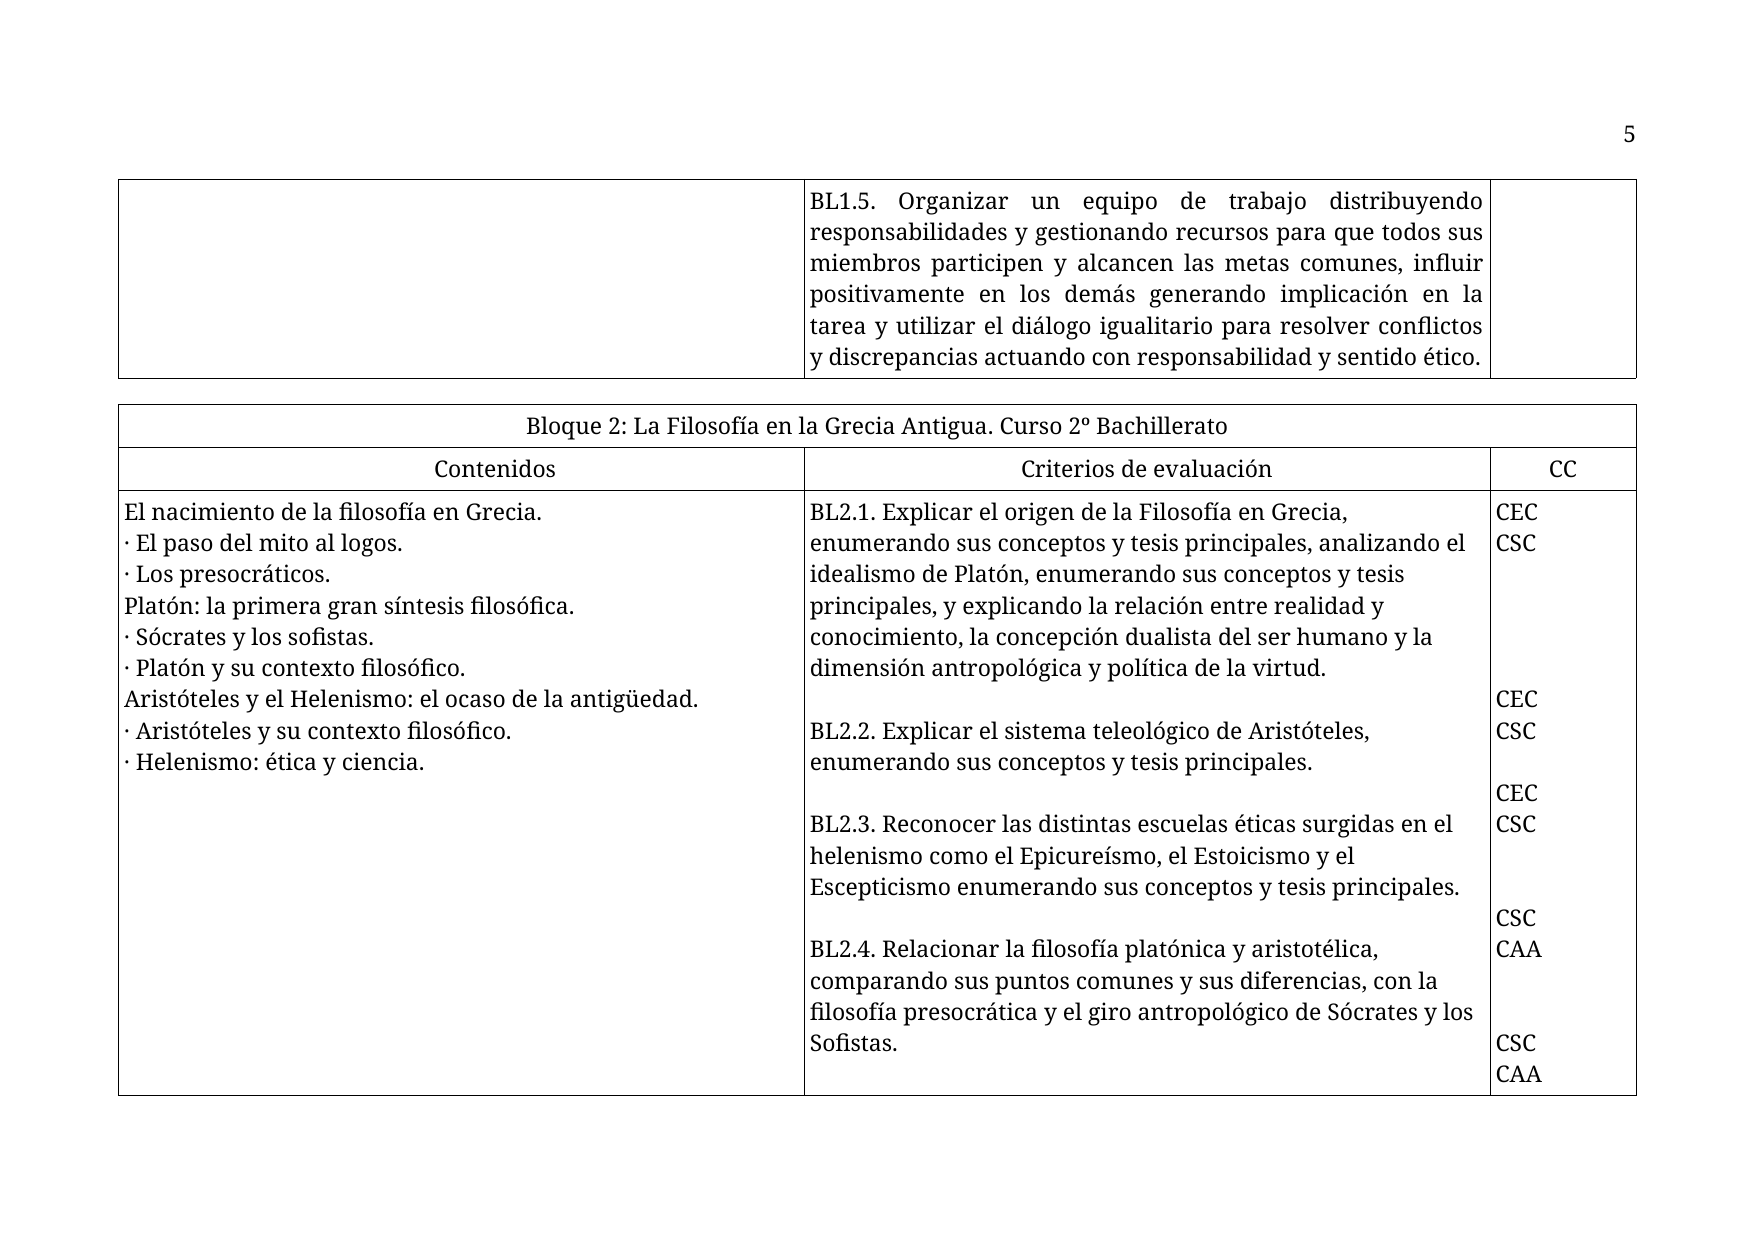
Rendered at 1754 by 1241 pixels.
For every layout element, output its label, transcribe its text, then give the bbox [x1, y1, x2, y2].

table_cell El nacimiento de la filosofía en Grecia. · El paso del mito al logos. · Los presocráticos. Platón: la primera gran síntesis filosófica. · Sócrates y los sofistas. · Platón y su contexto filosófico. Aristóteles y el Helenismo: el ocaso de la antigüedad. · Aristóteles y su contexto filosófico. · Helenismo: ética y ciencia. [119, 491, 804, 1095]
table_cell CEC CSC CEC CSC CEC CSC CSC CAA CSC CAA [1491, 491, 1636, 1095]
table_cell Criterios de evaluación [805, 448, 1490, 490]
table_cell BL2.1. Explicar el origen de la Filosofía en Grecia, enumerando sus conceptos y tesis principales, analizando el idealismo de Platón, enumerando sus conceptos y tesis principales, y explicando la relación entre realidad y conocimiento, la concepción dualista del ser humano y la dimensión antropológica y política de la virtud. BL2.2. Explicar el sistema teleológico de Aristóteles, enumerando sus conceptos y tesis principales. BL2.3. Reconocer las distintas escuelas éticas surgidas en el helenismo como el Epicureísmo, el Estoicismo y el Escepticismo enumerando sus conceptos y tesis principales. BL2.4. Relacionar la filosofía platónica y aristotélica, comparando sus puntos comunes y sus diferencias, con la filosofía presocrática y el giro antropológico de Sócrates y los Sofistas. [805, 491, 1490, 1095]
table_cell CC [1491, 448, 1636, 490]
table_header Bloque 2: La Filosofía en la Grecia Antigua. Curso 2º Bachillerato [119, 405, 1636, 447]
table_cell Contenidos [119, 448, 804, 490]
table_cell BL1.5. Organizar un equipo de trabajo distribuyendo responsabilidades y gestionando recursos para que todos sus miembros participen y alcancen las metas comunes, influir positivamente en los demás generando implicación en la tarea y utilizar el diálogo igualitario para resolver conflictos y discrepancias actuando con responsabilidad y sentido ético. [805, 180, 1490, 378]
table_cell [119, 180, 804, 378]
table_cell [1491, 180, 1636, 378]
